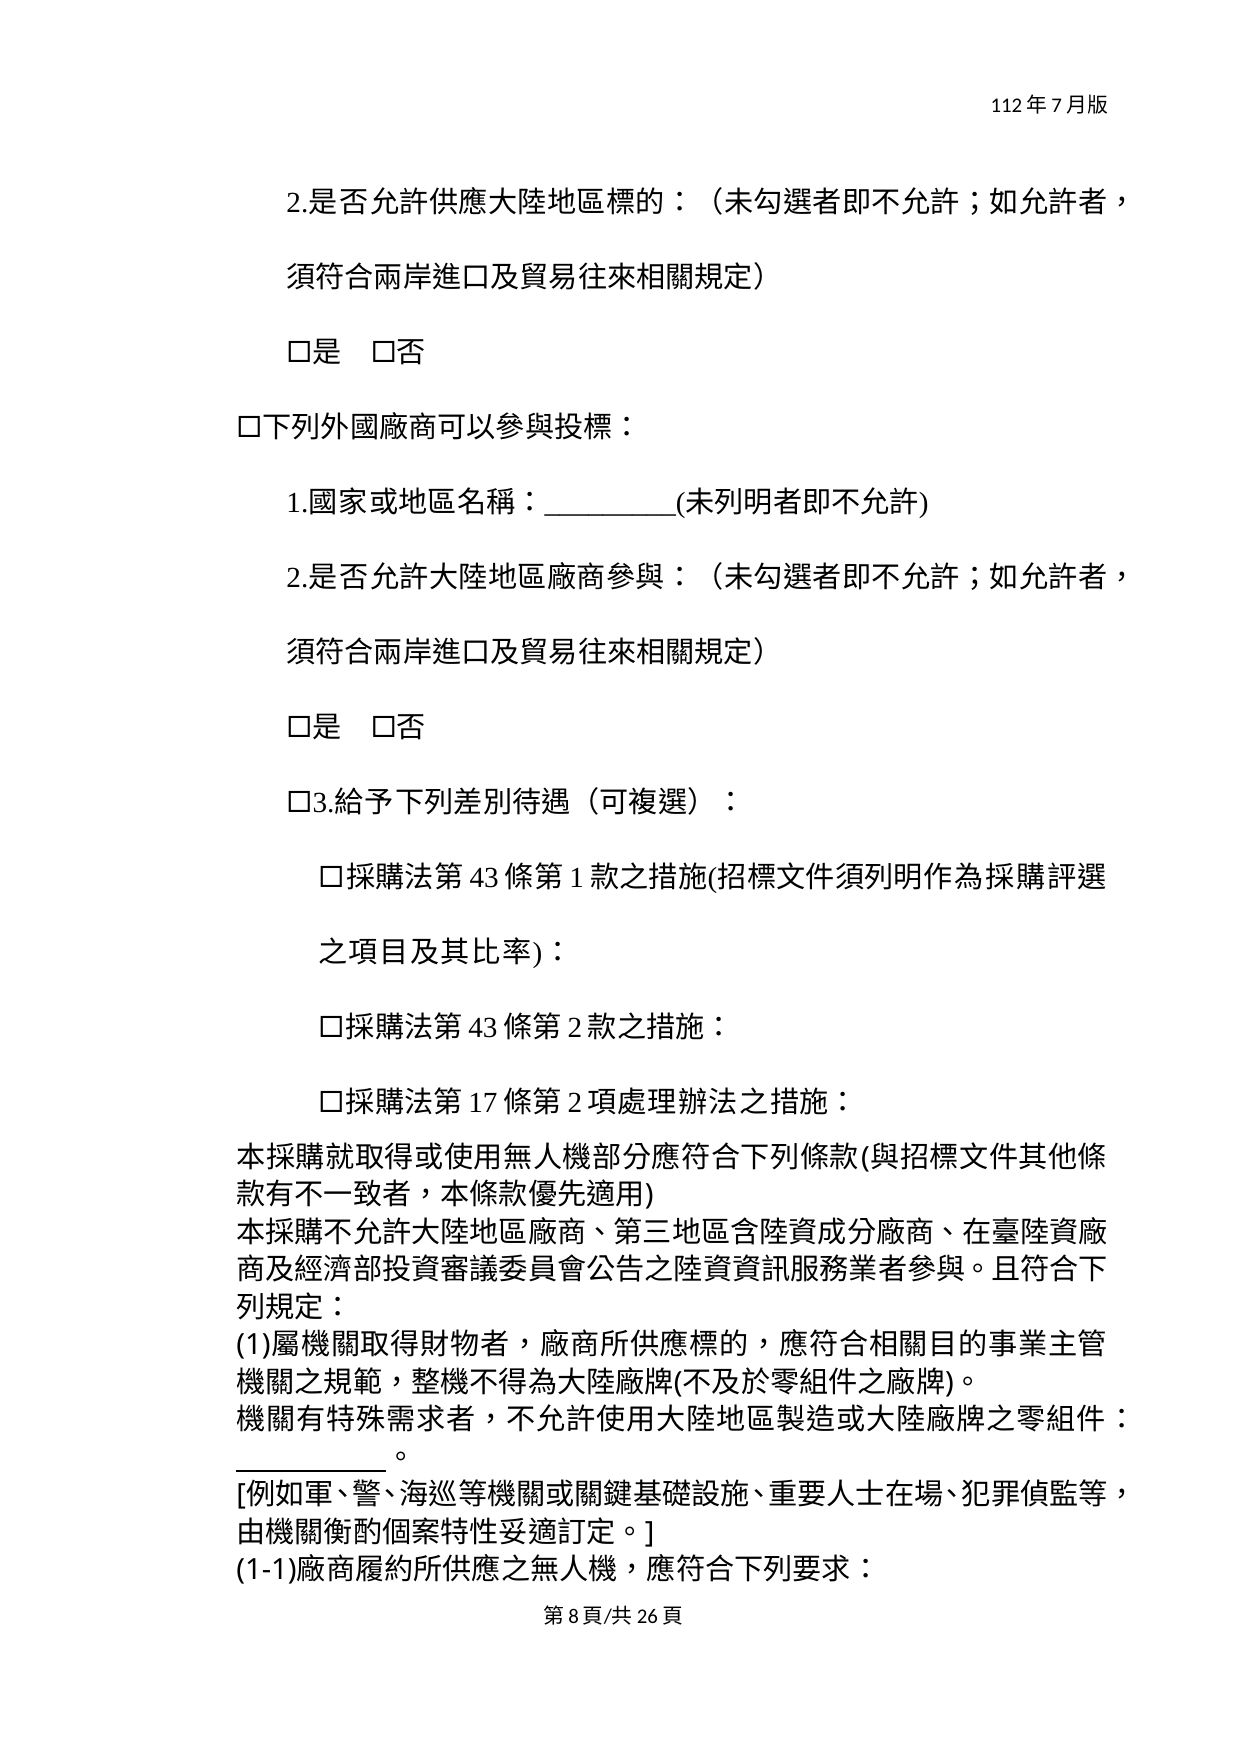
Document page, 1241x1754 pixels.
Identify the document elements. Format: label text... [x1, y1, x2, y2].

text 本採購就取得或使用無人機部分應符合下列條款(與招標文件其他條款有不一致者，本條款優先適用) [236, 1137, 1107, 1212]
text 機關有特殊需求者，不允許使用大陸地區製造或大陸廠牌之零組件： 。 [236, 1400, 1107, 1475]
text 2.是否允許大陸地區廠商參與：（未勾選者即不允許；如允許者，須符合兩岸進口及貿易往來相關規定） [286, 537, 1107, 687]
text (1)屬機關取得財物者，廠商所供應標的，應符合相關目的事業主管機關之規範，整機不得為大陸廠牌(不及於零組件之廠牌)。 [236, 1325, 1107, 1400]
text 3.給予下列差別待遇（可複選）： [236, 762, 1107, 837]
text 本採購不允許大陸地區廠商、第三地區含陸資成分廠商、在臺陸資廠商及經濟部投資審議委員會公告之陸資資訊服務業者參與。且符合下列規定： [236, 1212, 1107, 1325]
text 採購法第43條第2款之措施： [268, 987, 1107, 1062]
text 是 否 [236, 687, 1107, 762]
text [例如軍、警、海巡等機關或關鍵基礎設施、重要人士在場、犯罪偵監等，由機關衡酌個案特性妥適訂定。] [236, 1475, 1107, 1550]
text 下列外國廠商可以參與投標： [236, 387, 1107, 462]
text 2.是否允許供應大陸地區標的：（未勾選者即不允許；如允許者，須符合兩岸進口及貿易往來相關規定） [286, 162, 1107, 312]
text 是 否 [236, 312, 1107, 387]
text 採購法第43條第1款之措施(招標文件須列明作為採購評選之項目及其比率)： [318, 837, 1107, 987]
text 採購法第17條第2項處理辦法之措施： [268, 1062, 1107, 1137]
text (1-1)廠商履約所供應之無人機，應符合下列要求： [236, 1550, 1107, 1587]
text 1.國家或地區名稱：_________(未列明者即不允許) [236, 462, 1107, 537]
